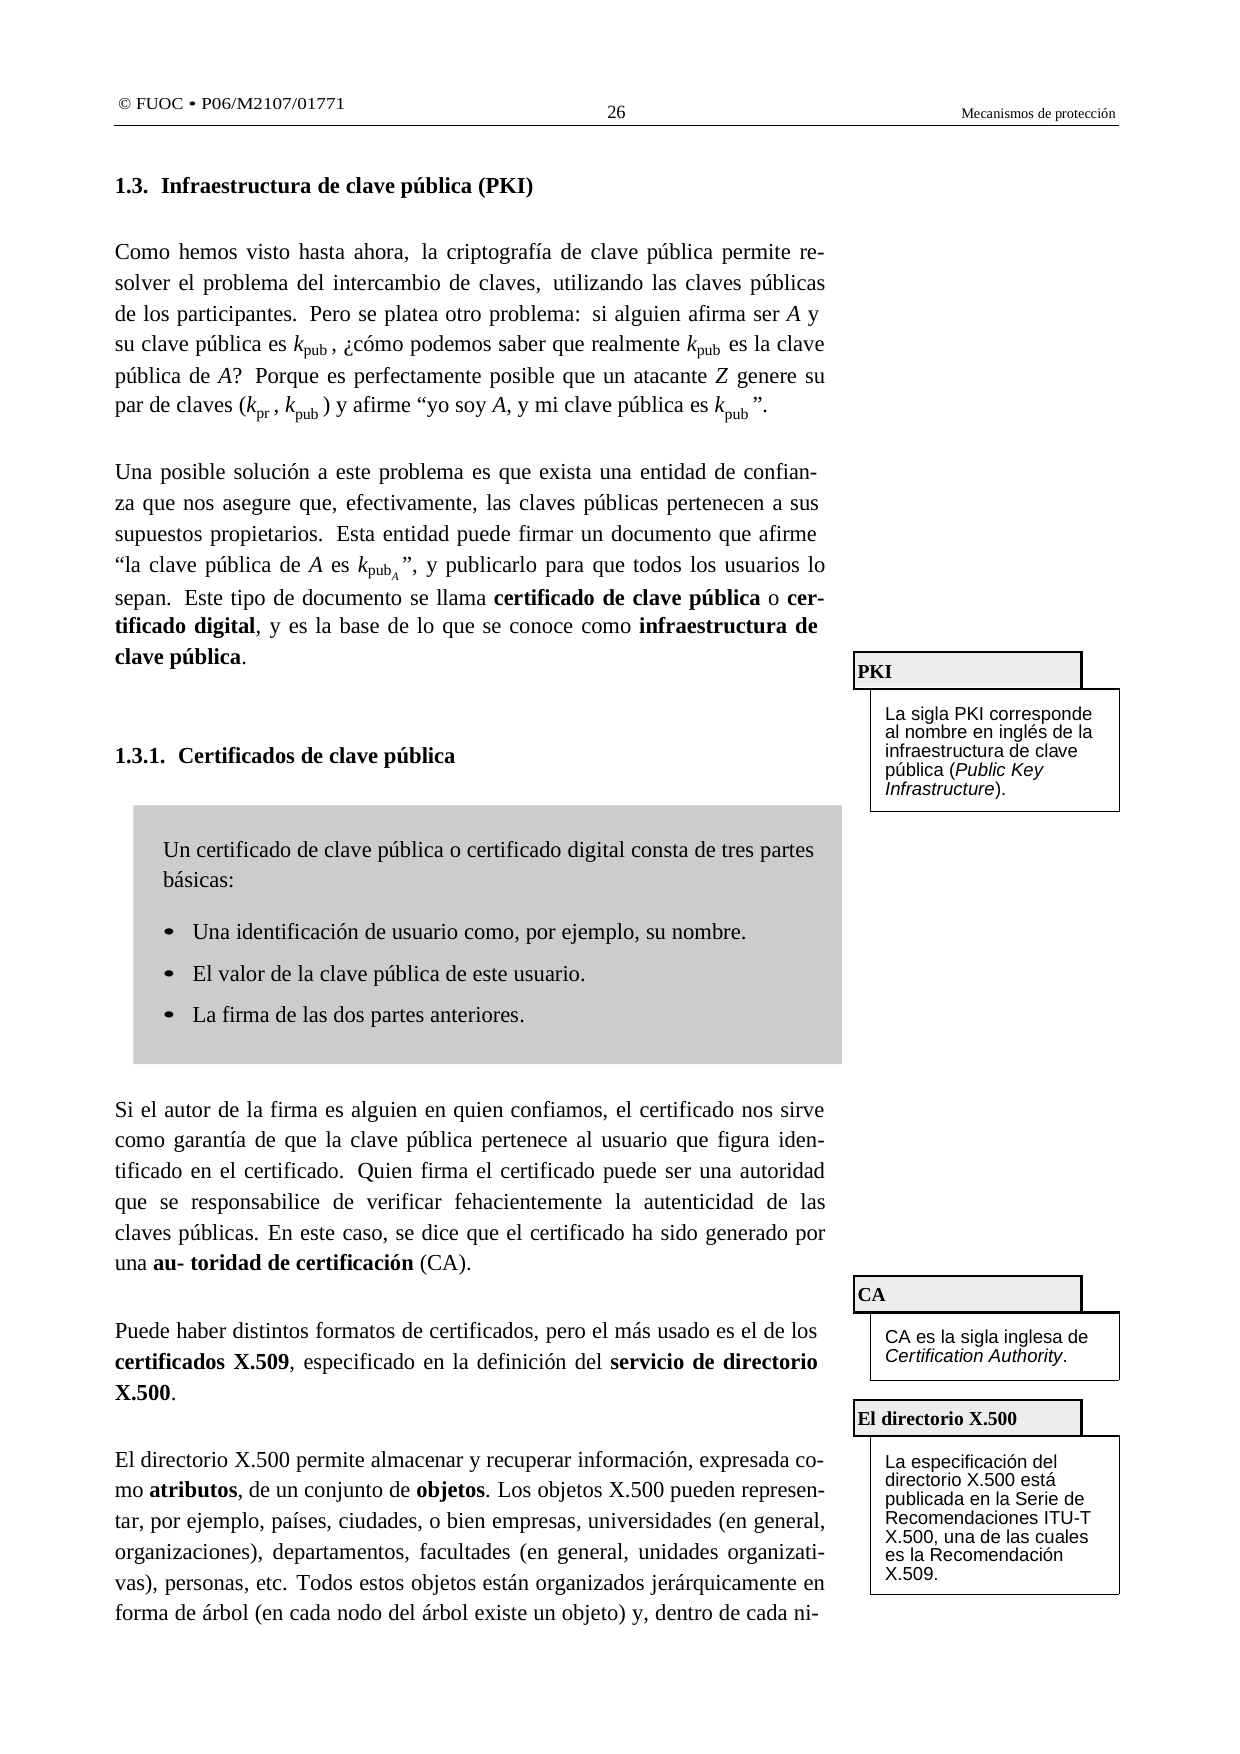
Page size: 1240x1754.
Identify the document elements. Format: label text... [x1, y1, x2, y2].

table_cell [854, 1437, 870, 1593]
table_header El directorio X.500 [855, 1401, 1080, 1435]
text 26 Mecanismos de protección [607, 102, 1133, 123]
text Si el autor de la firma es alguien en quien confiamos, el certificado nos sirve como garantía de que la clave pública pertenece al usuario que figura iden- tificado en el certificado. Quien firma el certificado puede ser una autoridad que se responsabilice de verificar fehacientemente la autenticidad de las claves públicas. En este caso, se dice que el certificado ha sido generado por una au- toridad de certificación (CA). [114, 1097, 825, 1276]
text © FUOC • P06/M2107/01771 [118, 95, 351, 113]
table_header PKI [855, 653, 1080, 687]
text 1.3.1. Certificados de clave pública [114, 746, 854, 768]
text Puede haber distintos formatos de certificados, pero el más usado es el de los [114, 1320, 854, 1343]
text mo atributos, de un conjunto de objetos. Los objetos X.500 pueden represen- tar, por ejemplo, países, ciudades, o bien empresas, universidades (en general, organizaciones), departamentos, facultades (en general, unidades organizati- vas), personas, etc. Todos estos objetos están organizados jerárquicamente en forma de árbol (en cada nodo del árbol existe un objeto) y, dentro de cada ni- [114, 1477, 825, 1626]
text • El valor de la clave pública de este usuario. [842, 960, 1133, 986]
text “la clave pública de A es kpubA ”, y publicarlo para que todos los usuarios lo sepan. Este tipo de documento se llama certificado de clave pública o cer- tificado digital, y es la base de lo que se conoce como infraestructura de [114, 552, 825, 639]
text Un certificado de clave pública o certificado digital consta de tres partes [842, 839, 1133, 862]
text básicas: [842, 867, 1133, 892]
table_cell La especificación del directorio X.500 está publicada en la Serie de Recomendaciones ITU-T X.500, una de las cuales es la Recomendación X.509. [871, 1437, 1119, 1593]
text certificados X.509, especificado en la definición del servicio de directorio [114, 1349, 854, 1374]
text Una posible solución a este problema es que exista una entidad de confian- [114, 459, 1133, 484]
table_cell CA es la sigla inglesa de Certification Authority. [871, 1314, 1119, 1380]
text • Una identificación de usuario como, por ejemplo, su nombre. [842, 919, 1133, 944]
table_header [1083, 1399, 1119, 1435]
text X.500. [114, 1380, 1133, 1405]
table_cell [854, 1314, 870, 1380]
table_cell La sigla PKI corresponde al nombre en inglés de la infraestructura de clave pública (Public Key Infrastructure). [871, 690, 1119, 811]
table_cell [854, 690, 870, 811]
text 1.3. Infraestructura de clave pública (PKI) [114, 175, 1133, 198]
text su clave pública es kpub , ¿cómo podemos saber que realmente kpub es la clave pública de A? Porque es perfectamente posible que un atacante Z genere su par de claves (kpr , kpub ) y afirme “yo soy A, y mi clave pública es kpub ”. [114, 331, 825, 423]
text • La firma de las dos partes anteriores. [842, 1002, 1133, 1027]
text El directorio X.500 permite almacenar y recuperar información, expresada co- [114, 1449, 854, 1472]
text clave pública. [114, 644, 1133, 669]
table_header CA [855, 1277, 1080, 1311]
text za que nos asegure que, efectivamente, las claves públicas pertenecen a sus supuestos propietarios. Esta entidad puede firmar un documento que afirme [114, 490, 846, 546]
text Como hemos visto hasta ahora, la criptografía de clave pública permite re- solver el problema del intercambio de claves, utilizando las claves públicas de los participantes. Pero se platea otro problema: si alguien afirma ser A y [114, 239, 825, 326]
table_header [1083, 651, 1119, 687]
table_header [1083, 1275, 1119, 1311]
